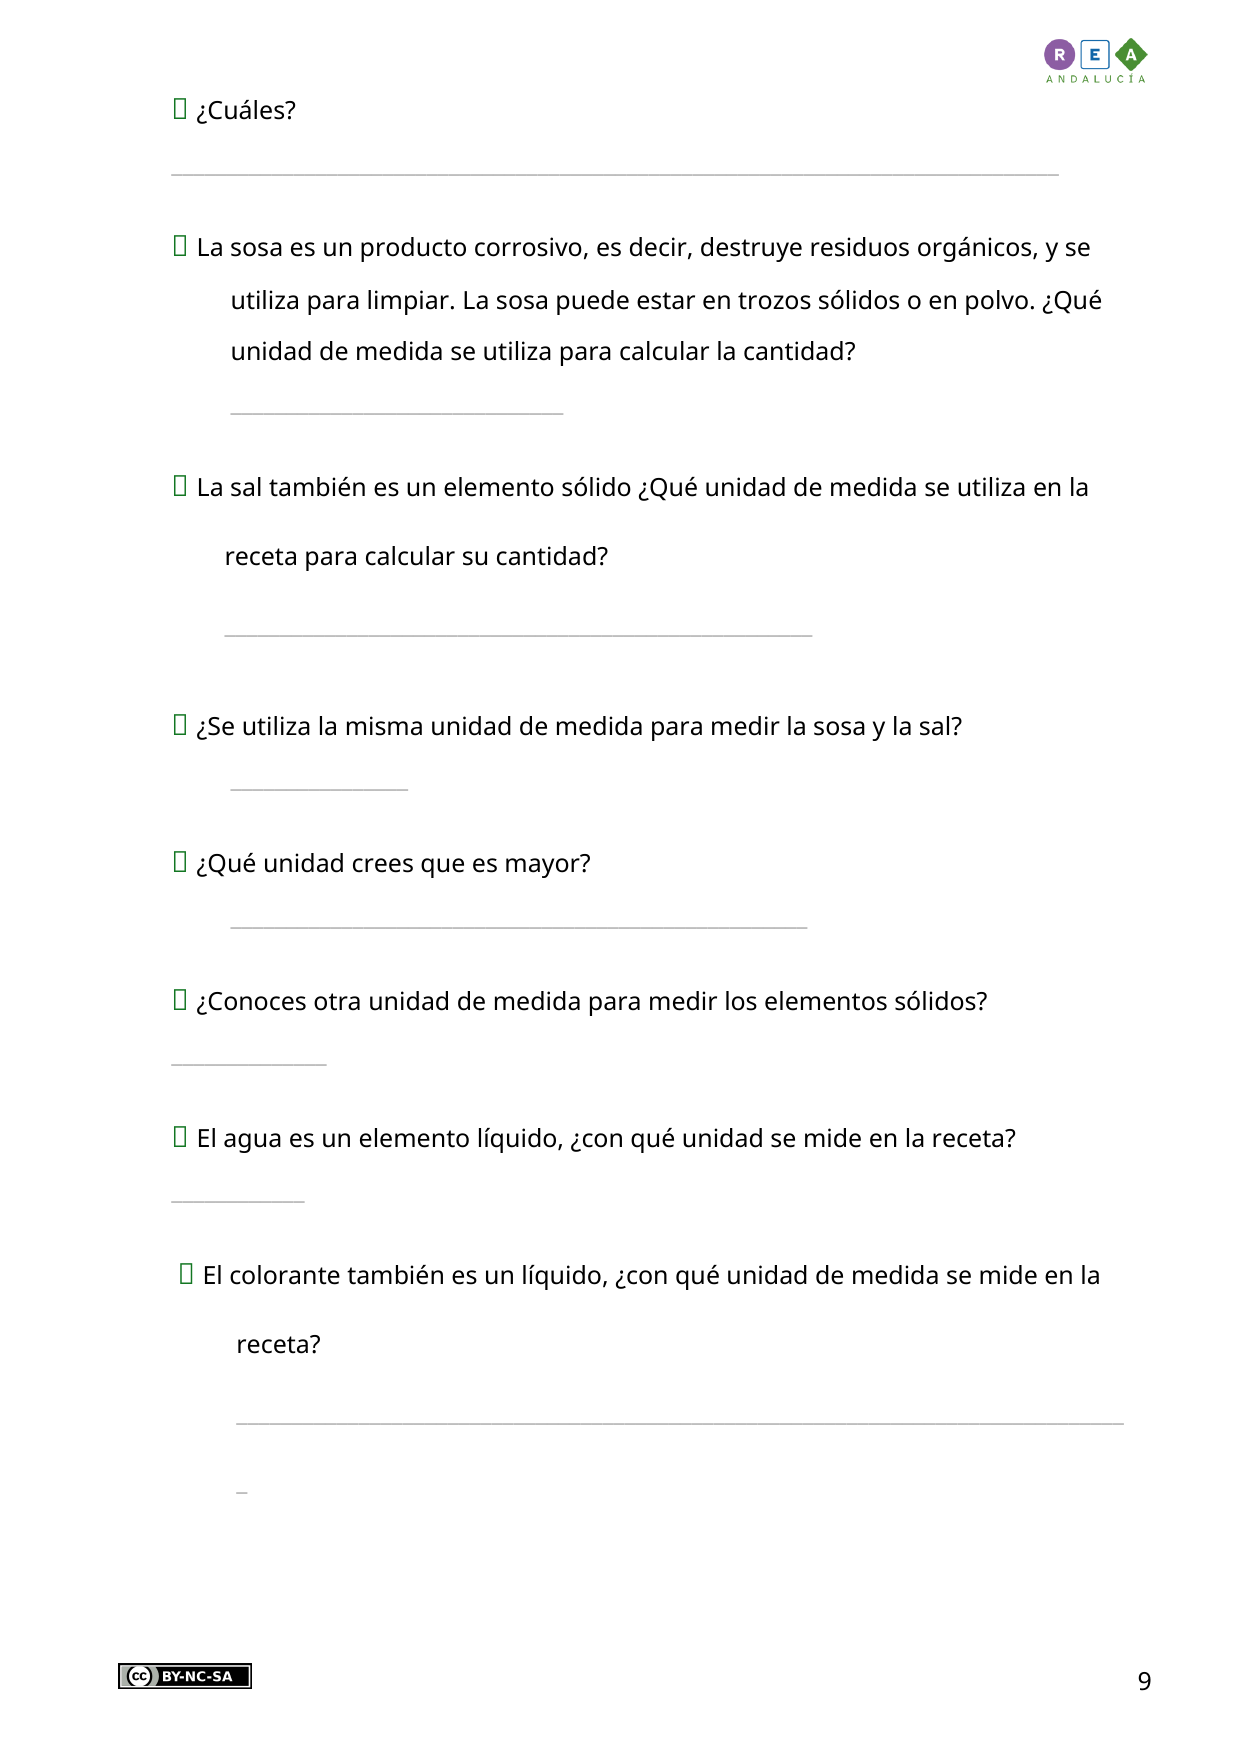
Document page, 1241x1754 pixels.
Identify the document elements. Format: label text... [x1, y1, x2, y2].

text  El agua es un elemento líquido, ¿con qué unidad se mide en la receta?____________ [171, 1116, 1128, 1207]
text  ¿Qué unidad crees que es mayor?____________________________________________________ [171, 842, 1128, 932]
picture [1039, 33, 1152, 88]
text  La sosa es un producto corrosivo, es decir, destruye residuos orgánicos, y se utiliza para limpiar. La sosa puede estar en trozos sólidos o en polvo. ¿Qué unidad de medida se utiliza para calcular la cantidad?______________________________ [171, 226, 1128, 418]
text  ¿Conoces otra unidad de medida para medir los elementos sólidos?______________ [171, 979, 1128, 1069]
text  El colorante también es un líquido, ¿con qué unidad de medida se mide en la receta?_________________________________________________________________________________ [177, 1253, 1128, 1497]
text  La sal también es un elemento sólido ¿Qué unidad de medida se utiliza en la receta para calcular su cantidad? _____________________________________________________ [171, 465, 1128, 641]
text  ¿Cuáles? ________________________________________________________________________________ [171, 88, 1128, 179]
text  ¿Se utiliza la misma unidad de medida para medir la sosa y la sal?________________ [171, 704, 1128, 795]
picture [118, 1663, 536, 1698]
